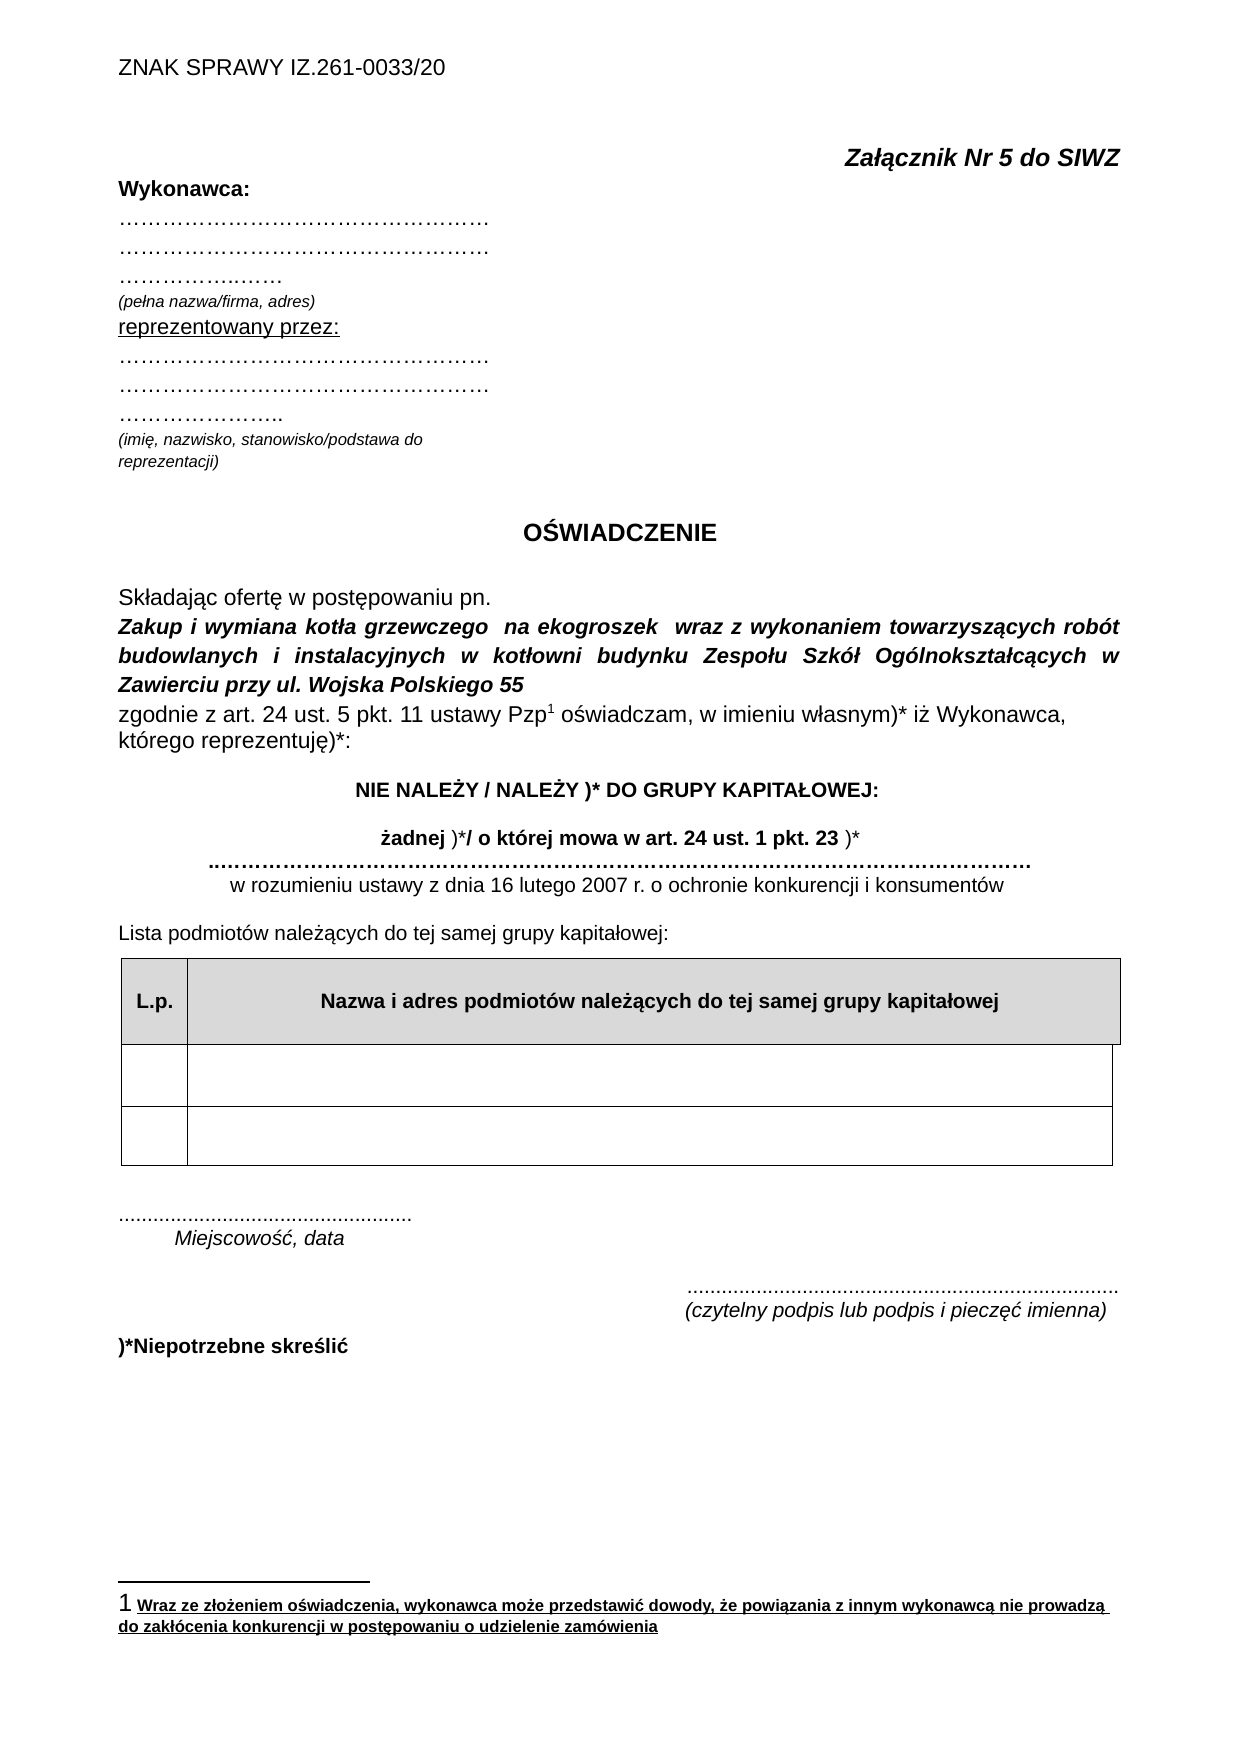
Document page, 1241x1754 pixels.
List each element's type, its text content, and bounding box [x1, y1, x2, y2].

table_header Nazwa i adres podmiotów należących do tej samej grupy kapitałowej [188, 959, 1120, 1044]
text Lista podmiotów należących do tej samej grupy kapitałowej: [118, 921, 1122, 945]
text reprezentowany przez: [118, 314, 1122, 339]
text Załącznik Nr 5 do SIWZ [118, 143, 1122, 172]
table_cell [1113, 1106, 1120, 1165]
table_cell [1113, 1045, 1120, 1106]
text OŚWIADCZENIE [118, 518, 1122, 546]
text nie należy / należy )* DO GRUPY KAPITAŁOWEJ: [118, 777, 1122, 801]
table_cell [122, 1107, 187, 1165]
text )*Niepotrzebne skreślić [118, 1334, 1122, 1358]
text zgodnie z art. 24 ust. 5 pkt. 11 ustawy Pzp oświadczam, w imieniu własnym)* iż Wykonawca, którego reprezentuję)*: [118, 701, 1122, 753]
text ………………………………………………………………………………………………………..…… [118, 205, 502, 288]
text Wraz ze złożeniem oświadczenia, wykonawca może przedstawić dowody, że powiązania z innym wykonawcą nie prowadzą do zakłócenia konkurencji w postępowaniu o udzielenie zamówienia [118, 1588, 1122, 1636]
text żadnej )*/ o której mowa w art. 24 ust. 1 pkt. 23 )* [118, 825, 1122, 849]
text Składając ofertę w postępowaniu pn. [118, 584, 1122, 610]
text …………………………………………………………………………………………………………….. [118, 343, 502, 426]
table_cell [188, 1107, 1112, 1165]
text ..……………………………………………………………………………………………………… [118, 849, 1122, 873]
text Miejscowość, data [174, 1226, 1122, 1274]
table_cell [188, 1045, 1112, 1106]
table_header L.p. [122, 959, 187, 1044]
text (czytelny podpis lub podpis i pieczęć imienna) [118, 1298, 1122, 1322]
text (pełna nazwa/firma, adres) [118, 292, 502, 311]
table_cell [122, 1045, 187, 1106]
text ........................................................................... [340, 1274, 1122, 1298]
text ................................................... [118, 1202, 1122, 1226]
text (imię, nazwisko, stanowisko/podstawa do reprezentacji) [118, 430, 502, 471]
text Wykonawca: [118, 176, 1122, 201]
text Zakup i wymiana kotła grzewczego na ekogroszek wraz z wykonaniem towarzyszących robót budowlanych i instalacyjnych w kotłowni budynku Zespołu Szkół Ogólnokształcących w Zawierciu przy ul. Wojska Polskiego 55 [118, 614, 1122, 697]
text w rozumieniu ustawy z dnia 16 lutego 2007 r. o ochronie konkurencji i konsumentów [118, 873, 1122, 897]
